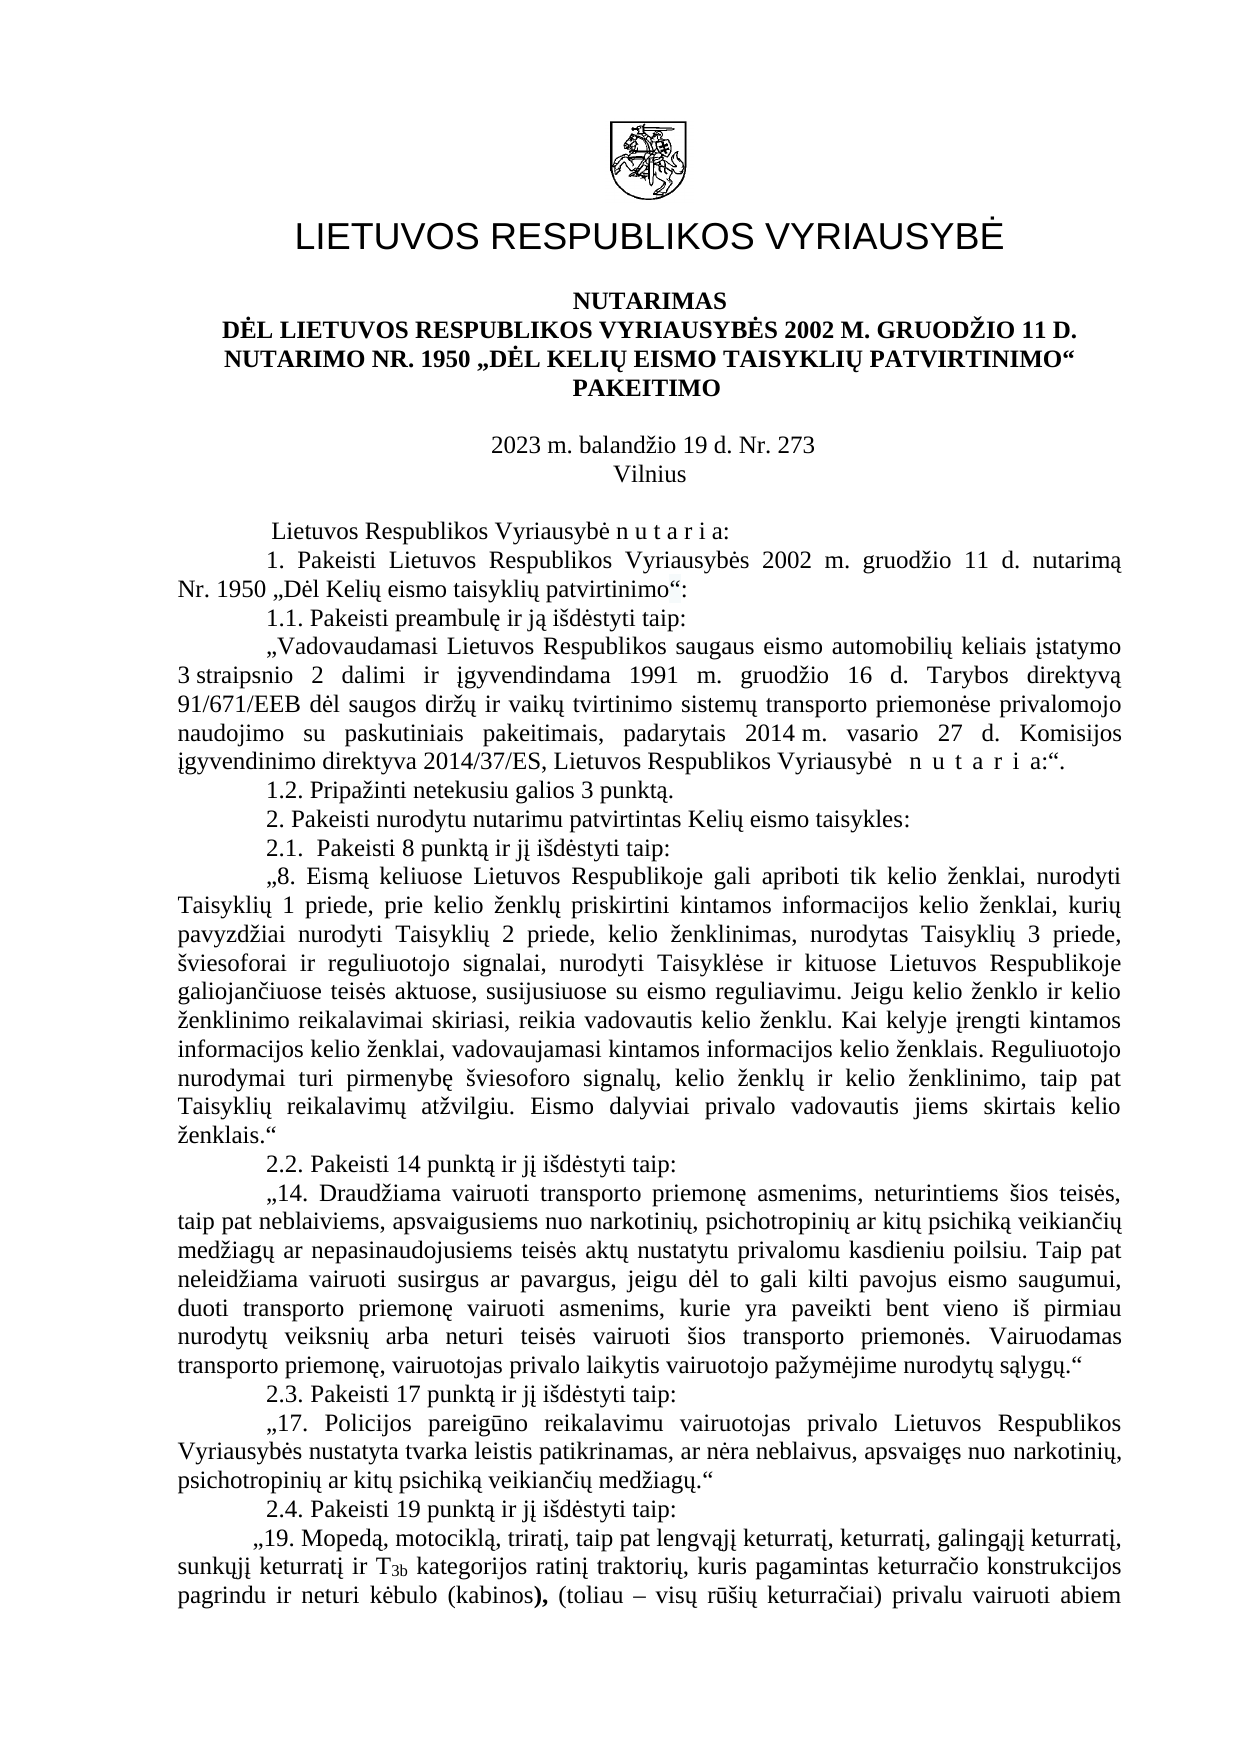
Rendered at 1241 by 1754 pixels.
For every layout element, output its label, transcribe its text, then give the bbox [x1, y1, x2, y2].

text 1.1. Pakeisti preambulę ir ją išdėstyti taip: [177, 603, 1122, 631]
text 2. Pakeisti nurodytu nutarimu patvirtintas Kelių eismo taisykles: [177, 804, 1122, 833]
text 1.2. Pripažinti netekusiu galios 3 punktą. [177, 775, 1122, 804]
text 2.1. Pakeisti 8 punktą ir jį išdėstyti taip: [177, 833, 1122, 861]
text 2.2. Pakeisti 14 punktą ir jį išdėstyti taip: [177, 1149, 1122, 1178]
text 2.3. Pakeisti 17 punktą ir jį išdėstyti taip: [177, 1379, 1122, 1408]
text „8. Eismą keliuose Lietuvos Respublikoje gali apriboti tik kelio ženklai, nurodyti Taisyklių 1 priede, prie kelio ženklų priskirtini kintamos informacijos kelio ženklai, kurių pavyzdžiai nurodyti Taisyklių 2 priede, kelio ženklinimas, nurodytas Taisyklių 3 priede, šviesoforai ir reguliuotojo signalai, nurodyti Taisyklėse ir kituose Lietuvos Respublikoje galiojančiuose teisės aktuose, susijusiuose su eismo reguliavimu. Jeigu kelio ženklo ir kelio ženklinimo reikalavimai skiriasi, reikia vadovautis kelio ženklu. Kai kelyje įrengti kintamos informacijos kelio ženklai, vadovaujamasi kintamos informacijos kelio ženklais. Reguliuotojo nurodymai turi pirmenybę šviesoforo signalų, kelio ženklų ir kelio ženklinimo, taip pat Taisyklių reikalavimų atžvilgiu. Eismo dalyviai privalo vadovautis jiems skirtais kelio ženklais.“ [177, 861, 1122, 1149]
text 1. Pakeisti Lietuvos Respublikos Vyriausybės 2002 m. gruodžio 11 d. nutarimą Nr. 1950 „Dėl Kelių eismo taisyklių patvirtinimo“: [177, 545, 1122, 603]
text „14. Draudžiama vairuoti transporto priemonę asmenims, neturintiems šios teisės, taip pat neblaiviems, apsvaigusiems nuo narkotinių, psichotropinių ar kitų psichiką veikiančių medžiagų ar nepasinaudojusiems teisės aktų nustatytu privalomu kasdieniu poilsiu. Taip pat neleidžiama vairuoti susirgus ar pavargus, jeigu dėl to gali kilti pavojus eismo saugumui, duoti transporto priemonę vairuoti asmenims, kurie yra paveikti bent vieno iš pirmiau nurodytų veiksnių arba neturi teisės vairuoti šios transporto priemonės. Vairuodamas transporto priemonę, vairuotojas privalo laikytis vairuotojo pažymėjime nurodytų sąlygų.“ [177, 1178, 1122, 1379]
text Lietuvos Respublikos Vyriausybė n u t a r i a: [177, 516, 1122, 545]
text DĖL LIETUVOS RESPUBLIKOS VYRIAUSYBĖS 2002 M. GRUODŽIO 11 D. NUTARIMO NR. 1950 „DĖL KELIŲ EISMO TAISYKLIŲ PATVIRTINIMO“ PAKEITIMO [177, 315, 1122, 401]
text „19. Mopedą, motociklą, triratį, taip pat lengvąjį keturratį, keturratį, galingąjį keturratį, sunkųjį keturratį ir T3b kategorijos ratinį traktorių, kuris pagamintas keturračio konstrukcijos pagrindu ir neturi kėbulo (kabinos), (toliau – visų rūšių keturračiai) privalu vairuoti abiem [177, 1523, 1122, 1609]
text „17. Policijos pareigūno reikalavimu vairuotojas privalo Lietuvos Respublikos Vyriausybės nustatyta tvarka leistis patikrinamas, ar nėra neblaivus, apsvaigęs nuo narkotinių, psichotropinių ar kitų psichiką veikiančių medžiagų.“ [177, 1408, 1122, 1494]
text nutarimas [177, 286, 1122, 315]
text 2023 m. balandžio 19 d. Nr. 273 [177, 430, 1122, 459]
text 2.4. Pakeisti 19 punktą ir jį išdėstyti taip: [177, 1494, 1122, 1523]
text „Vadovaudamasi Lietuvos Respublikos saugaus eismo automobilių keliais įstatymo 3 straipsnio 2 dalimi ir įgyvendindama 1991 m. gruodžio 16 d. Tarybos direktyvą 91/671/EEB dėl saugos diržų ir vaikų tvirtinimo sistemų transporto priemonėse privalomojo naudojimo su paskutiniais pakeitimais, padarytais 2014 m. vasario 27 d. Komisijos įgyvendinimo direktyva 2014/37/ES, Lietuvos Respublikos Vyriausybė nutaria:“. [177, 631, 1122, 775]
text Lietuvos Respublikos Vyriausybė [177, 214, 1122, 258]
text Vilnius [177, 459, 1122, 488]
